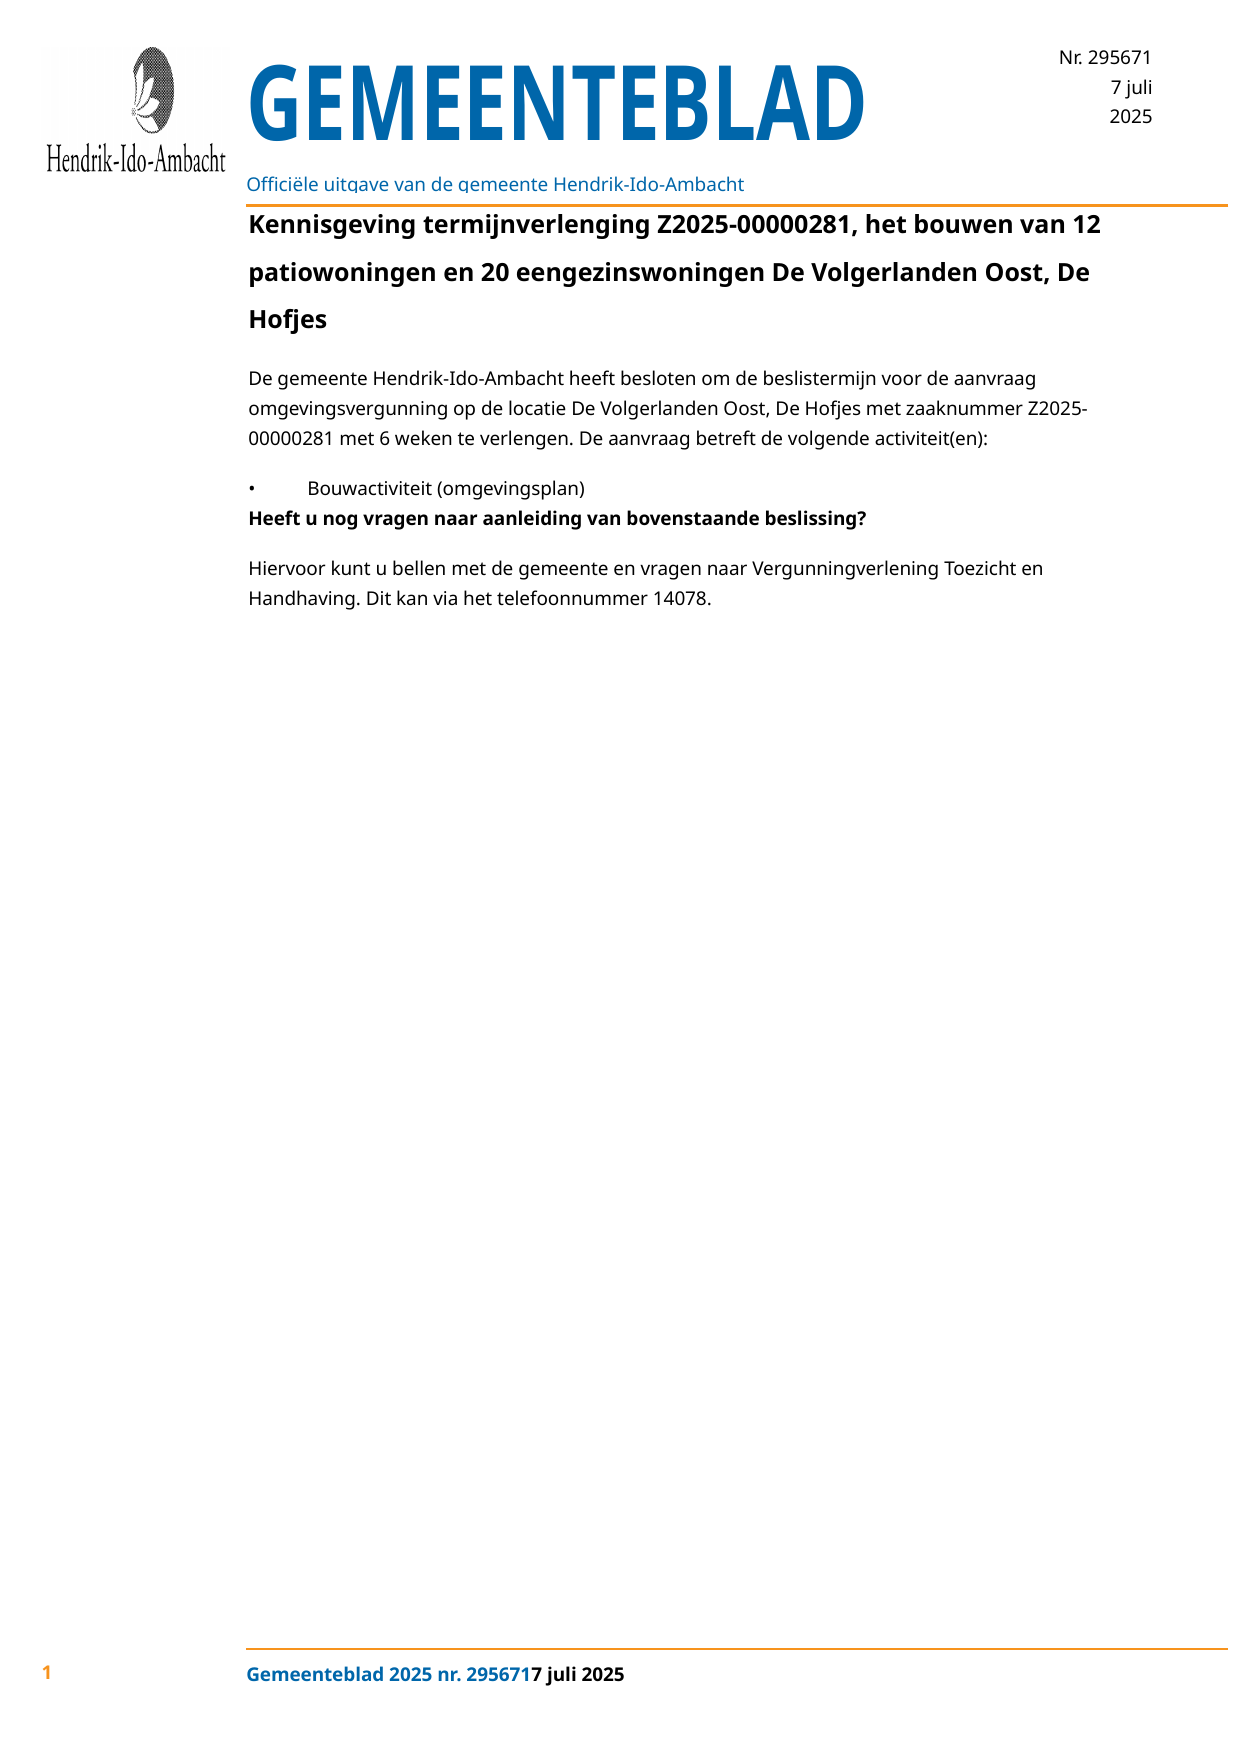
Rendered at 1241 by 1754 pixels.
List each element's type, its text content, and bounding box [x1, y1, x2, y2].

picture [41, 47, 231, 172]
text Heeft u nog vragen naar aanleiding van bovenstaande beslissing? [248, 505, 1152, 530]
text Hiervoor kunt u bellen met de gemeente en vragen naar Vergunningverlening Toezicht en Handhaving. Dit kan via het telefoonnummer 14078. [248, 555, 1152, 610]
list Bouwactiviteit (omgevingsplan) [248, 475, 1152, 501]
text Kennisgeving termijnverlenging Z2025-00000281, het bouwen van 12 patiowoningen en 20 eengezinswoningen De Volgerlanden Oost, De Hofjes [248, 207, 1152, 336]
text De gemeente Hendrik-Ido-Ambacht heeft besloten om de beslistermijn voor de aanvraag omgevingsvergunning op de locatie De Volgerlanden Oost, De Hofjes met zaaknummer Z2025-00000281 met 6 weken te verlengen. De aanvraag betreft de volgende activiteit(en): [248, 366, 1152, 450]
